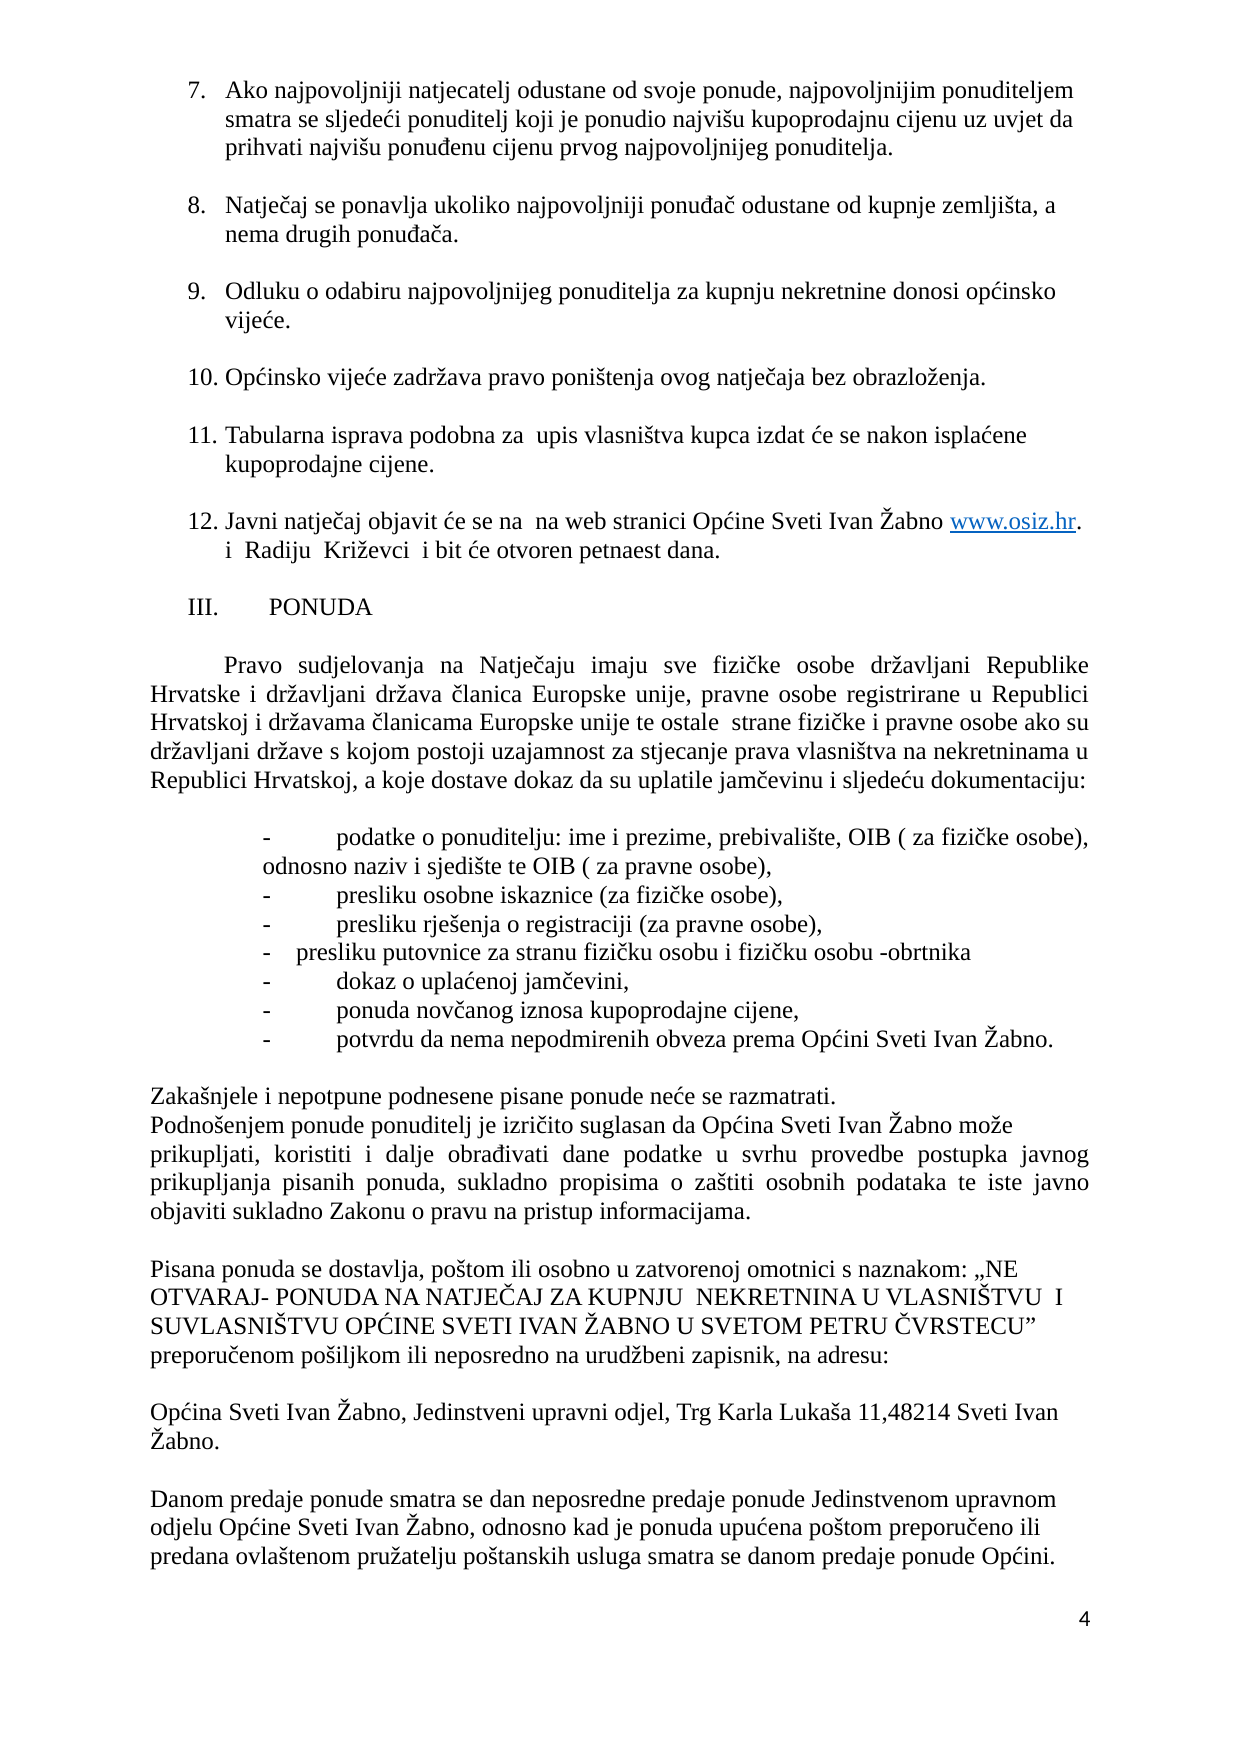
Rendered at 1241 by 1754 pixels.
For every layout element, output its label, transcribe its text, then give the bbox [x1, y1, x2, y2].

text prikupljati, koristiti i dalje obrađivati dane podatke u svrhu provedbe postupka javnog prikupljanja pisanih ponuda, sukladno propisima o zaštiti osobnih podataka te iste javno objaviti sukladno Zakonu o pravu na pristup informacijama. [150, 1139, 1090, 1225]
text - dokaz o uplaćenoj jamčevini, [262, 966, 1090, 995]
list Ako najpovoljniji natjecatelj odustane od svoje ponude, najpovoljnijim ponuditeljem smatra se sljedeći ponuditelj koji je ponudio najvišu kupoprodajnu cijenu uz uvjet da prihvati najvišu ponuđenu cijenu prvog najpovoljnijeg ponuditelja. [187, 75, 1090, 161]
text - ponuda novčanog iznosa kupoprodajne cijene, [262, 995, 1090, 1024]
text - presliku osobne iskaznice (za fizičke osobe), [262, 880, 1090, 909]
list Natječaj se ponavlja ukoliko najpovoljniji ponuđač odustane od kupnje zemljišta, a [187, 190, 1090, 219]
text - presliku rješenja o registraciji (za pravne osobe), [262, 909, 1090, 937]
text Zakašnjele i nepotpune podnesene pisane ponude neće se razmatrati. [150, 1081, 1090, 1110]
list Javni natječaj objavit će se na na web stranici Općine Sveti Ivan Žabno www.osiz.hr. i Radiju Križevci i bit će otvoren petnaest dana. [187, 506, 1090, 564]
list Tabularna isprava podobna za upis vlasništva kupca izdat će se nakon isplaćene kupoprodajne cijene. [187, 420, 1090, 477]
text Podnošenjem ponude ponuditelj je izričito suglasan da Općina Sveti Ivan Žabno može [150, 1110, 1090, 1139]
list Općinsko vijeće zadržava pravo poništenja ovog natječaja bez obrazloženja. [187, 362, 1090, 391]
text Općina Sveti Ivan Žabno, Jedinstveni upravni odjel, Trg Karla Lukaša 11,48214 Sveti Ivan Žabno. [150, 1397, 1090, 1455]
text - podatke o ponuditelju: ime i prezime, prebivalište, OIB ( za fizičke osobe), odnosno naziv i sjedište te OIB ( za pravne osobe), [262, 822, 1090, 880]
text - potvrdu da nema nepodmirenih obveza prema Općini Sveti Ivan Žabno. [262, 1024, 1090, 1052]
text - presliku putovnice za stranu fizičku osobu i fizičku osobu -obrtnika [262, 937, 1090, 966]
text nema drugih ponuđača. [187, 219, 1090, 247]
list Odluku o odabiru najpovoljnijeg ponuditelja za kupnju nekretnine donosi općinsko vijeće. [187, 276, 1090, 334]
text Pisana ponuda se dostavlja, poštom ili osobno u zatvorenoj omotnici s naznakom: „NE OTVARAJ- PONUDA NA NATJEČAJ ZA KUPNJU NEKRETNINA U VLASNIŠTVU I SUVLASNIŠTVU OPĆINE SVETI IVAN ŽABNO U SVETOM PETRU ČVRSTECU” preporučenom pošiljkom ili neposredno na urudžbeni zapisnik, na adresu: [150, 1254, 1090, 1369]
text Pravo sudjelovanja na Natječaju imaju sve fizičke osobe državljani Republike Hrvatske i državljani država članica Europske unije, pravne osobe registrirane u Republici Hrvatskoj i državama članicama Europske unije te ostale strane fizičke i pravne osobe ako su državljani države s kojom postoji uzajamnost za stjecanje prava vlasništva na nekretninama u Republici Hrvatskoj, a koje dostave dokaz da su uplatile jamčevinu i sljedeću dokumentaciju: [150, 650, 1090, 794]
list PONUDA [187, 592, 1090, 621]
text Danom predaje ponude smatra se dan neposredne predaje ponude Jedinstvenom upravnom odjelu Općine Sveti Ivan Žabno, odnosno kad je ponuda upućena poštom preporučeno ili predana ovlaštenom pružatelju poštanskih usluga smatra se danom predaje ponude Općini. [150, 1484, 1090, 1570]
